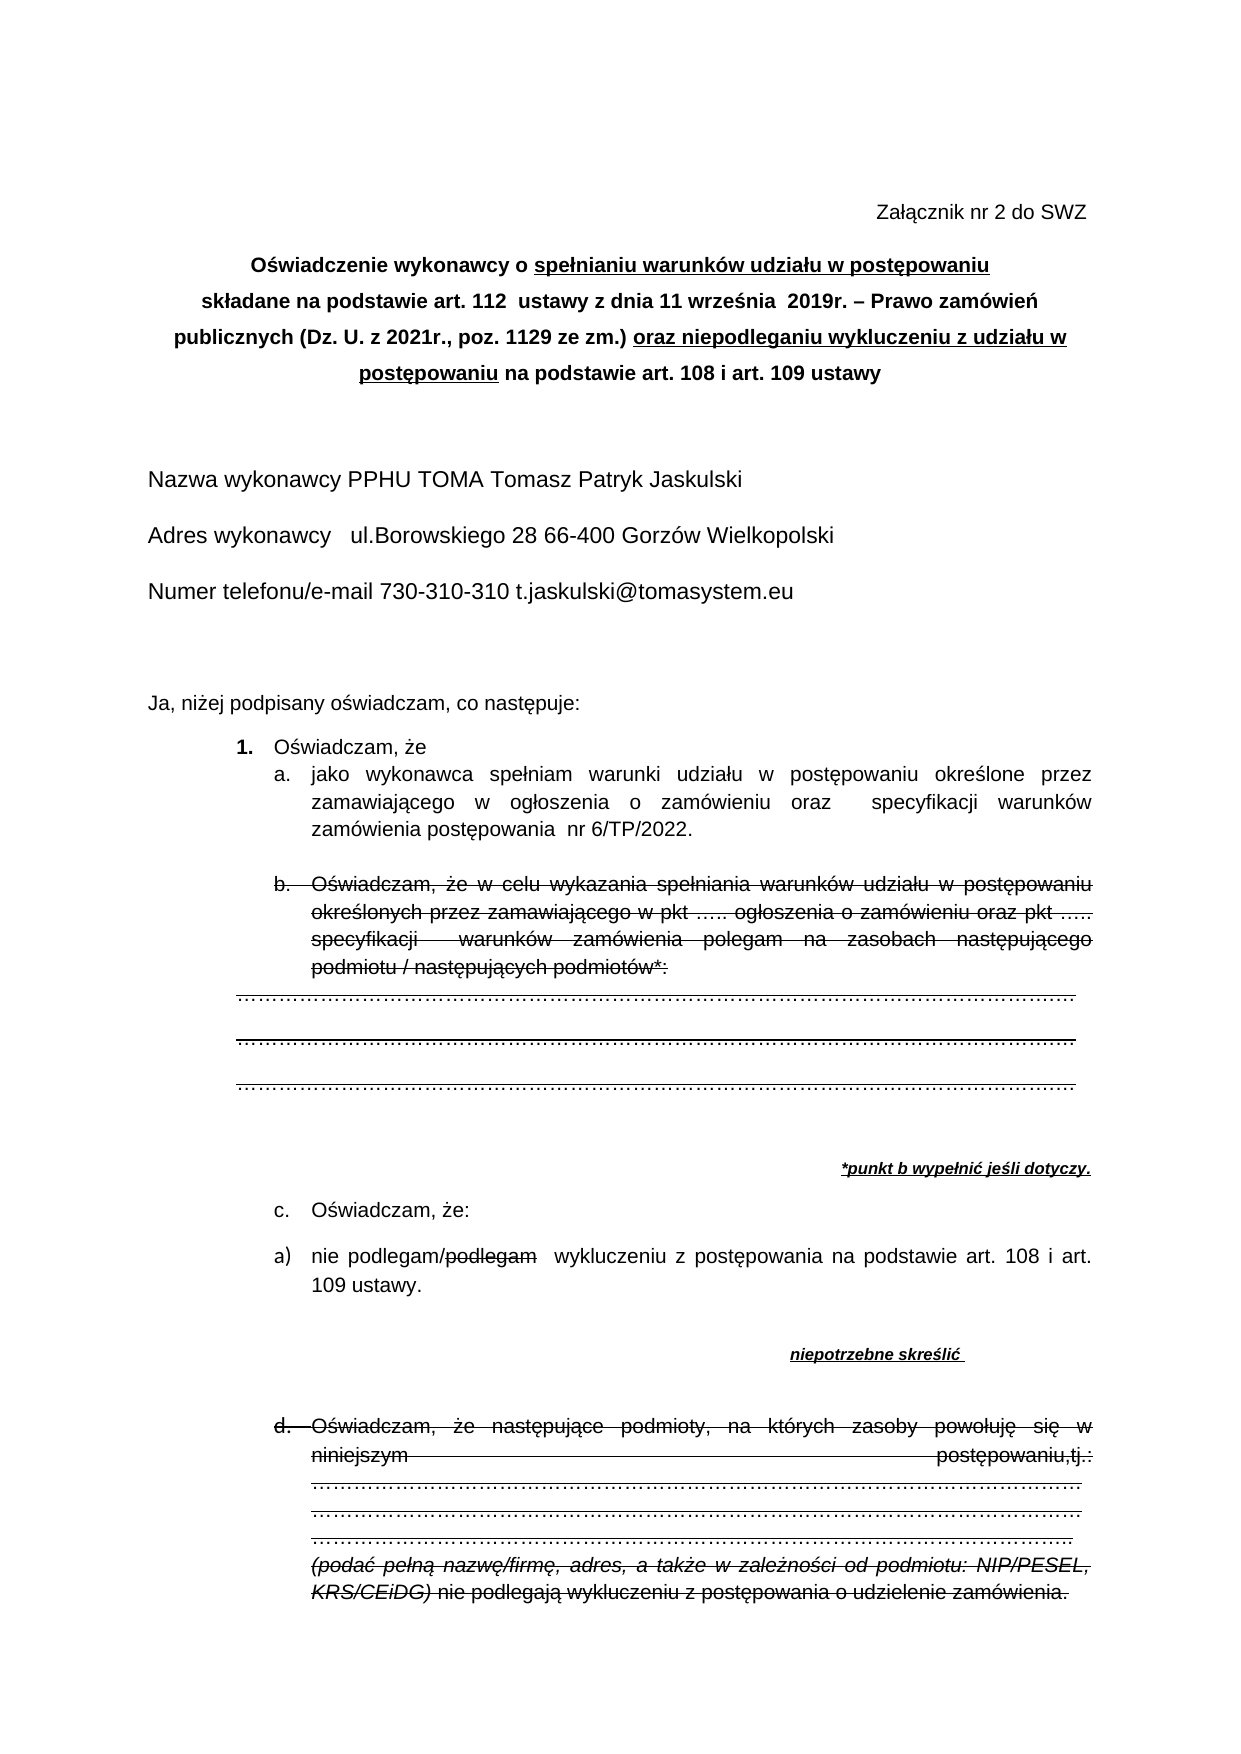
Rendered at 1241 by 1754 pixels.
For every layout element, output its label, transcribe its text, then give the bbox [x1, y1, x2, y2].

text niepotrzebne skreślić [790, 1345, 1093, 1364]
text ……………………………………………………………………………………………………….… [236, 982, 1093, 1006]
text Oświadczenie wykonawcy o spełnianiu warunków udziału w postępowaniu [148, 253, 1093, 277]
text *punkt b wypełnić jeśli dotyczy. [236, 1159, 1093, 1178]
text ……………………………………………………………………………………………………….… [236, 1026, 1093, 1050]
list Oświadczam, że [236, 734, 1093, 758]
list Oświadczam, że w celu wykazania spełniania warunków udziału w postępowaniu określonych przez zamawiającego w pkt ….. ogłoszenia o zamówieniu oraz pkt ….. specyfikacji warunków zamówienia polegam na zasobach następującego podmiotu / następujących podmiotów*: [274, 872, 1093, 885]
list nie podlegam/podlegam wykluczeniu z postępowania na podstawie art. 108 i art. 109 ustawy. [274, 1242, 1093, 1297]
list Oświadczam, że: [274, 1197, 1093, 1221]
list Oświadczam, że następujące podmioty, na których zasoby powołuję się w niniejszym postępowaniu,tj.: …………………………………………………………………………………………………………………………………………………………………………………………………………………………………………………………………………………………………….. (podać pełną nazwę/firmę, adres, a także w zależności od podmiotu: NIP/PESEL, KRS/CEiDG) nie podlegają wykluczeniu z postępowania o udzielenie zamówienia. [274, 1411, 1093, 1427]
text Numer telefonu/e-mail 730-310-310 t.jaskulski@tomasystem.eu [148, 578, 1093, 604]
list Oświadczam, że w celu wykazania spełniania warunków udziału w postępowaniu określonych przez zamawiającego w pkt ….. ogłoszenia o zamówieniu oraz pkt ….. specyfikacji warunków zamówienia polegam na zasobach następującego podmiotu / następujących podmiotów*: [274, 886, 1093, 978]
text składane na podstawie art. 112 ustawy z dnia 11 września 2019r. – Prawo zamówień publicznych (Dz. U. z 2021r., poz. 1129 ze zm.) oraz niepodleganiu wykluczeniu z udziału w postępowaniu na podstawie art. 108 i art. 109 ustawy [148, 289, 1093, 384]
text Załącznik nr 2 do SWZ [738, 200, 1093, 224]
text Nazwa wykonawcy PPHU TOMA Tomasz Patryk Jaskulski [148, 466, 1093, 492]
text Adres wykonawcy ul.Borowskiego 28 66-400 Gorzów Wielkopolski [148, 522, 1093, 548]
list jako wykonawca spełniam warunki udziału w postępowaniu określone przez zamawiającego w ogłoszenia o zamówieniu oraz specyfikacji warunków zamówienia postępowania nr 6/TP/2022. [274, 762, 1093, 841]
text Ja, niżej podpisany oświadczam, co następuje: [148, 690, 1093, 714]
list Oświadczam, że następujące podmioty, na których zasoby powołuję się w niniejszym postępowaniu,tj.: …………………………………………………………………………………………………………………………………………………………………………………………………………………………………………………………………………………………………….. (podać pełną nazwę/firmę, adres, a także w zależności od podmiotu: NIP/PESEL, KRS/CEiDG) nie podlegają wykluczeniu z postępowania o udzielenie zamówienia. [274, 1428, 1093, 1604]
text ……………………………………………………………………………………………………….… [236, 1070, 1093, 1094]
